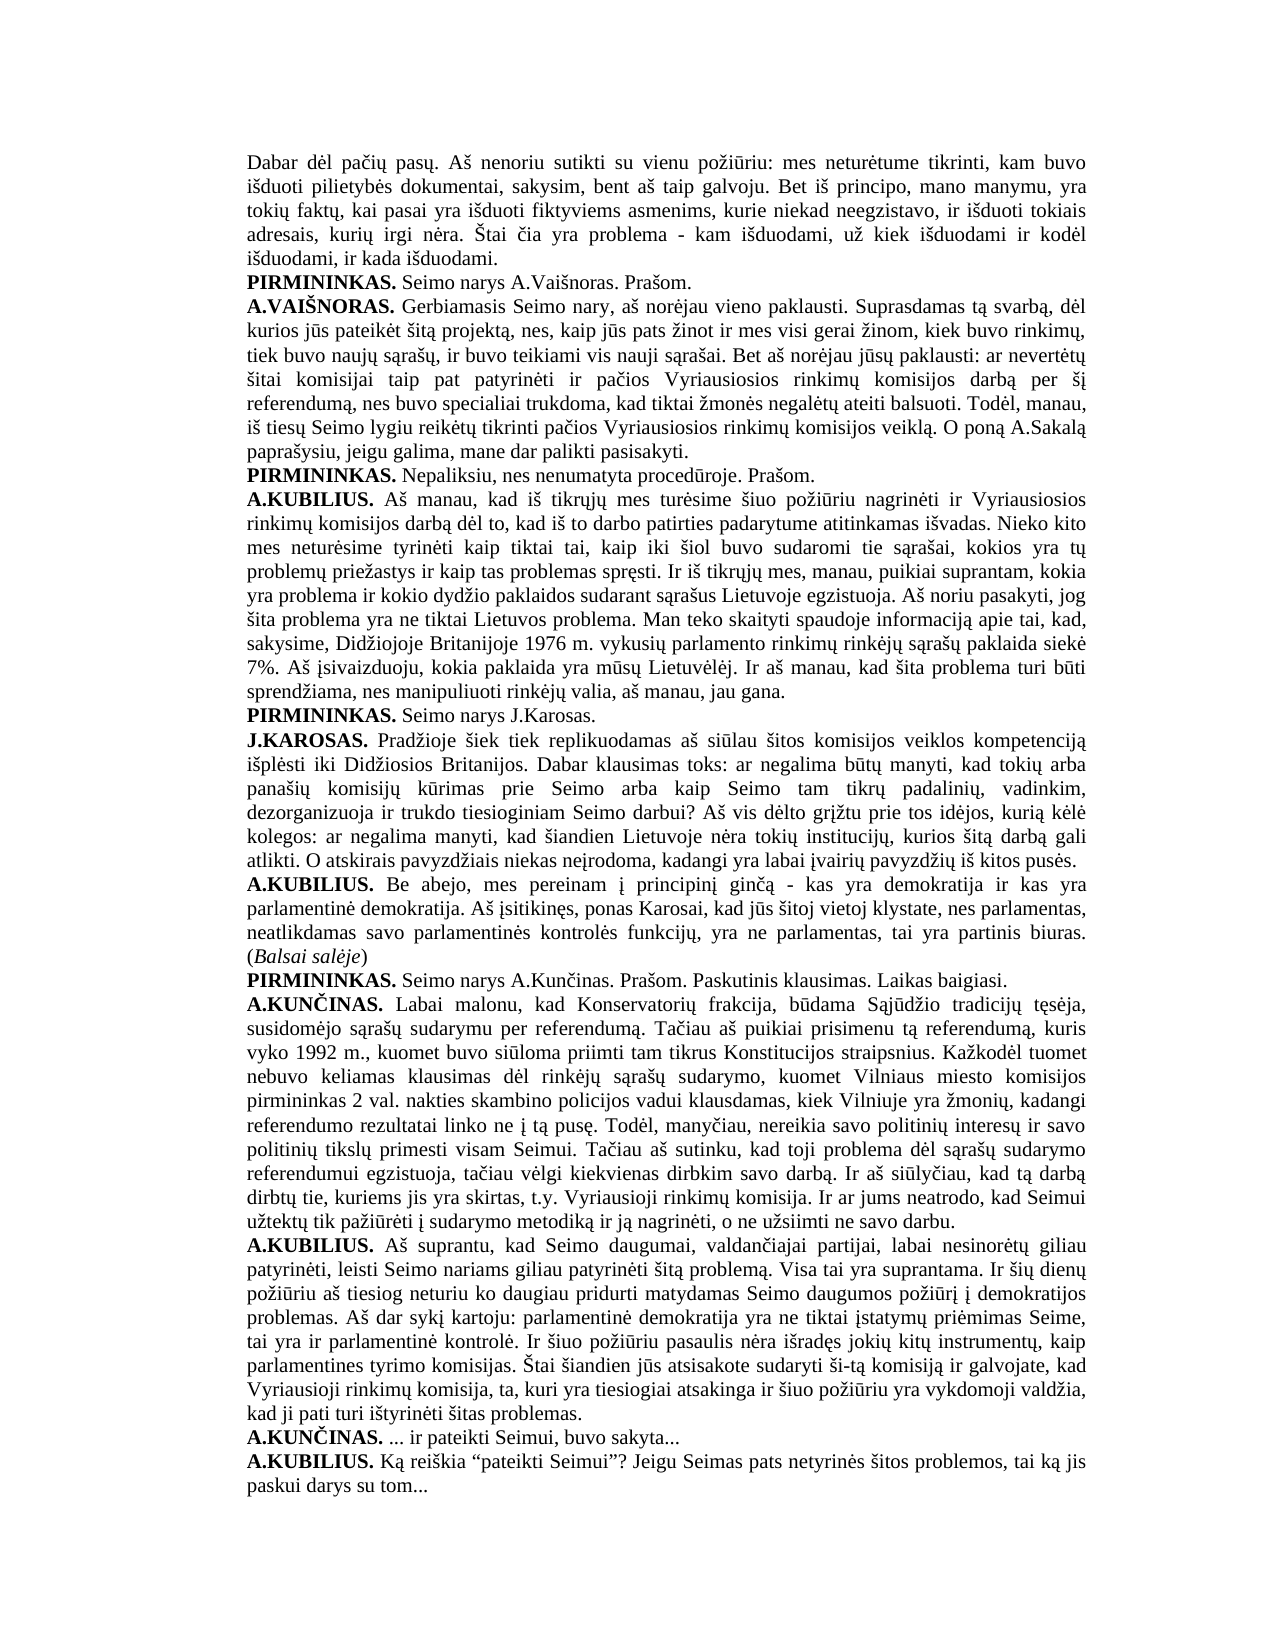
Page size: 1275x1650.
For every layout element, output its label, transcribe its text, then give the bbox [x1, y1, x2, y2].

text PIRMININKAS. Seimo narys A.Kunčinas. Prašom. Paskutinis klausimas. Laikas baigiasi. [247, 968, 1087, 992]
text PIRMININKAS. Nepaliksiu, nes nenumatyta procedūroje. Prašom. [247, 463, 1087, 487]
text A.KUBILIUS. Ką reiškia “pateikti Seimui”? Jeigu Seimas pats netyrinės šitos problemos, tai ką jis paskui darys su tom... [247, 1449, 1087, 1497]
text A.KUNČINAS. ... ir pateikti Seimui, buvo sakyta... [247, 1425, 1087, 1449]
text A.KUBILIUS. Aš manau, kad iš tikrųjų mes turėsime šiuo požiūriu nagrinėti ir Vyriausiosios rinkimų komisijos darbą dėl to, kad iš to darbo patirties padarytume atitinkamas išvadas. Nieko kito mes neturėsime tyrinėti kaip tiktai tai, kaip iki šiol buvo sudaromi tie sąrašai, kokios yra tų problemų priežastys ir kaip tas problemas spręsti. Ir iš tikrųjų mes, manau, puikiai suprantam, kokia yra problema ir kokio dydžio paklaidos sudarant sąrašus Lietuvoje egzistuoja. Aš noriu pasakyti, jog šita problema yra ne tiktai Lietuvos problema. Man teko skaityti spaudoje informaciją apie tai, kad, sakysime, Didžiojoje Britanijoje 1976 m. vykusių parlamento rinkimų rinkėjų sąrašų paklaida siekė 7%. Aš įsivaizduoju, kokia paklaida yra mūsų Lietuvėlėj. Ir aš manau, kad šita problema turi būti sprendžiama, nes manipuliuoti rinkėjų valia, aš manau, jau gana. [247, 487, 1087, 703]
text PIRMININKAS. Seimo narys J.Karosas. [247, 703, 1087, 727]
text A.KUBILIUS. Aš suprantu, kad Seimo daugumai, valdančiajai partijai, labai nesinorėtų giliau patyrinėti, leisti Seimo nariams giliau patyrinėti šitą problemą. Visa tai yra suprantama. Ir šių dienų požiūriu aš tiesiog neturiu ko daugiau pridurti matydamas Seimo daugumos požiūrį į demokratijos problemas. Aš dar sykį kartoju: parlamentinė demokratija yra ne tiktai įstatymų priėmimas Seime, tai yra ir parlamentinė kontrolė. Ir šiuo požiūriu pasaulis nėra išradęs jokių kitų instrumentų, kaip parlamentines tyrimo komisijas. Štai šiandien jūs atsisakote sudaryti ši-tą komisiją ir galvojate, kad Vyriausioji rinkimų komisija, ta, kuri yra tiesiogiai atsakinga ir šiuo požiūriu yra vykdomoji valdžia, kad ji pati turi ištyrinėti šitas problemas. [247, 1233, 1087, 1425]
text A.KUBILIUS. Be abejo, mes pereinam į principinį ginčą - kas yra demokratija ir kas yra parlamentinė demokratija. Aš įsitikinęs, ponas Karosai, kad jūs šitoj vietoj klystate, nes parlamentas, neatlikdamas savo parlamentinės kontrolės funkcijų, yra ne parlamentas, tai yra partinis biuras. (Balsai salėje) [247, 872, 1087, 968]
text PIRMININKAS. Seimo narys A.Vaišnoras. Prašom. [247, 270, 1087, 294]
text J.KAROSAS. Pradžioje šiek tiek replikuodamas aš siūlau šitos komisijos veiklos kompetenciją išplėsti iki Didžiosios Britanijos. Dabar klausimas toks: ar negalima būtų manyti, kad tokių arba panašių komisijų kūrimas prie Seimo arba kaip Seimo tam tikrų padalinių, vadinkim, dezorganizuoja ir trukdo tiesioginiam Seimo darbui? Aš vis dėlto grįžtu prie tos idėjos, kurią kėlė kolegos: ar negalima manyti, kad šiandien Lietuvoje nėra tokių institucijų, kurios šitą darbą gali atlikti. O atskirais pavyzdžiais niekas neįrodoma, kadangi yra labai įvairių pavyzdžių iš kitos pusės. [247, 727, 1087, 872]
text A.KUNČINAS. Labai malonu, kad Konservatorių frakcija, būdama Sąjūdžio tradicijų tęsėja, susidomėjo sąrašų sudarymu per referendumą. Tačiau aš puikiai prisimenu tą referendumą, kuris vyko 1992 m., kuomet buvo siūloma priimti tam tikrus Konstitucijos straipsnius. Kažkodėl tuomet nebuvo keliamas klausimas dėl rinkėjų sąrašų sudarymo, kuomet Vilniaus miesto komisijos pirmininkas 2 val. nakties skambino policijos vadui klausdamas, kiek Vilniuje yra žmonių, kadangi referendumo rezultatai linko ne į tą pusę. Todėl, manyčiau, nereikia savo politinių interesų ir savo politinių tikslų primesti visam Seimui. Tačiau aš sutinku, kad toji problema dėl sąrašų sudarymo referendumui egzistuoja, tačiau vėlgi kiekvienas dirbkim savo darbą. Ir aš siūlyčiau, kad tą darbą dirbtų tie, kuriems jis yra skirtas, t.y. Vyriausioji rinkimų komisija. Ir ar jums neatrodo, kad Seimui užtektų tik pažiūrėti į sudarymo metodiką ir ją nagrinėti, o ne užsiimti ne savo darbu. [247, 992, 1087, 1233]
text A.VAIŠNORAS. Gerbiamasis Seimo nary, aš norėjau vieno paklausti. Suprasdamas tą svarbą, dėl kurios jūs pateikėt šitą projektą, nes, kaip jūs pats žinot ir mes visi gerai žinom, kiek buvo rinkimų, tiek buvo naujų sąrašų, ir buvo teikiami vis nauji sąrašai. Bet aš norėjau jūsų paklausti: ar nevertėtų šitai komisijai taip pat patyrinėti ir pačios Vyriausiosios rinkimų komisijos darbą per šį referendumą, nes buvo specialiai trukdoma, kad tiktai žmonės negalėtų ateiti balsuoti. Todėl, manau, iš tiesų Seimo lygiu reikėtų tikrinti pačios Vyriausiosios rinkimų komisijos veiklą. O poną A.Sakalą paprašysiu, jeigu galima, mane dar palikti pasisakyti. [247, 294, 1087, 463]
text Dabar dėl pačių pasų. Aš nenoriu sutikti su vienu požiūriu: mes neturėtume tikrinti, kam buvo išduoti pilietybės dokumentai, sakysim, bent aš taip galvoju. Bet iš principo, mano manymu, yra tokių faktų, kai pasai yra išduoti fiktyviems asmenims, kurie niekad neegzistavo, ir išduoti tokiais adresais, kurių irgi nėra. Štai čia yra problema - kam išduodami, už kiek išduodami ir kodėl išduodami, ir kada išduodami. [247, 150, 1087, 270]
